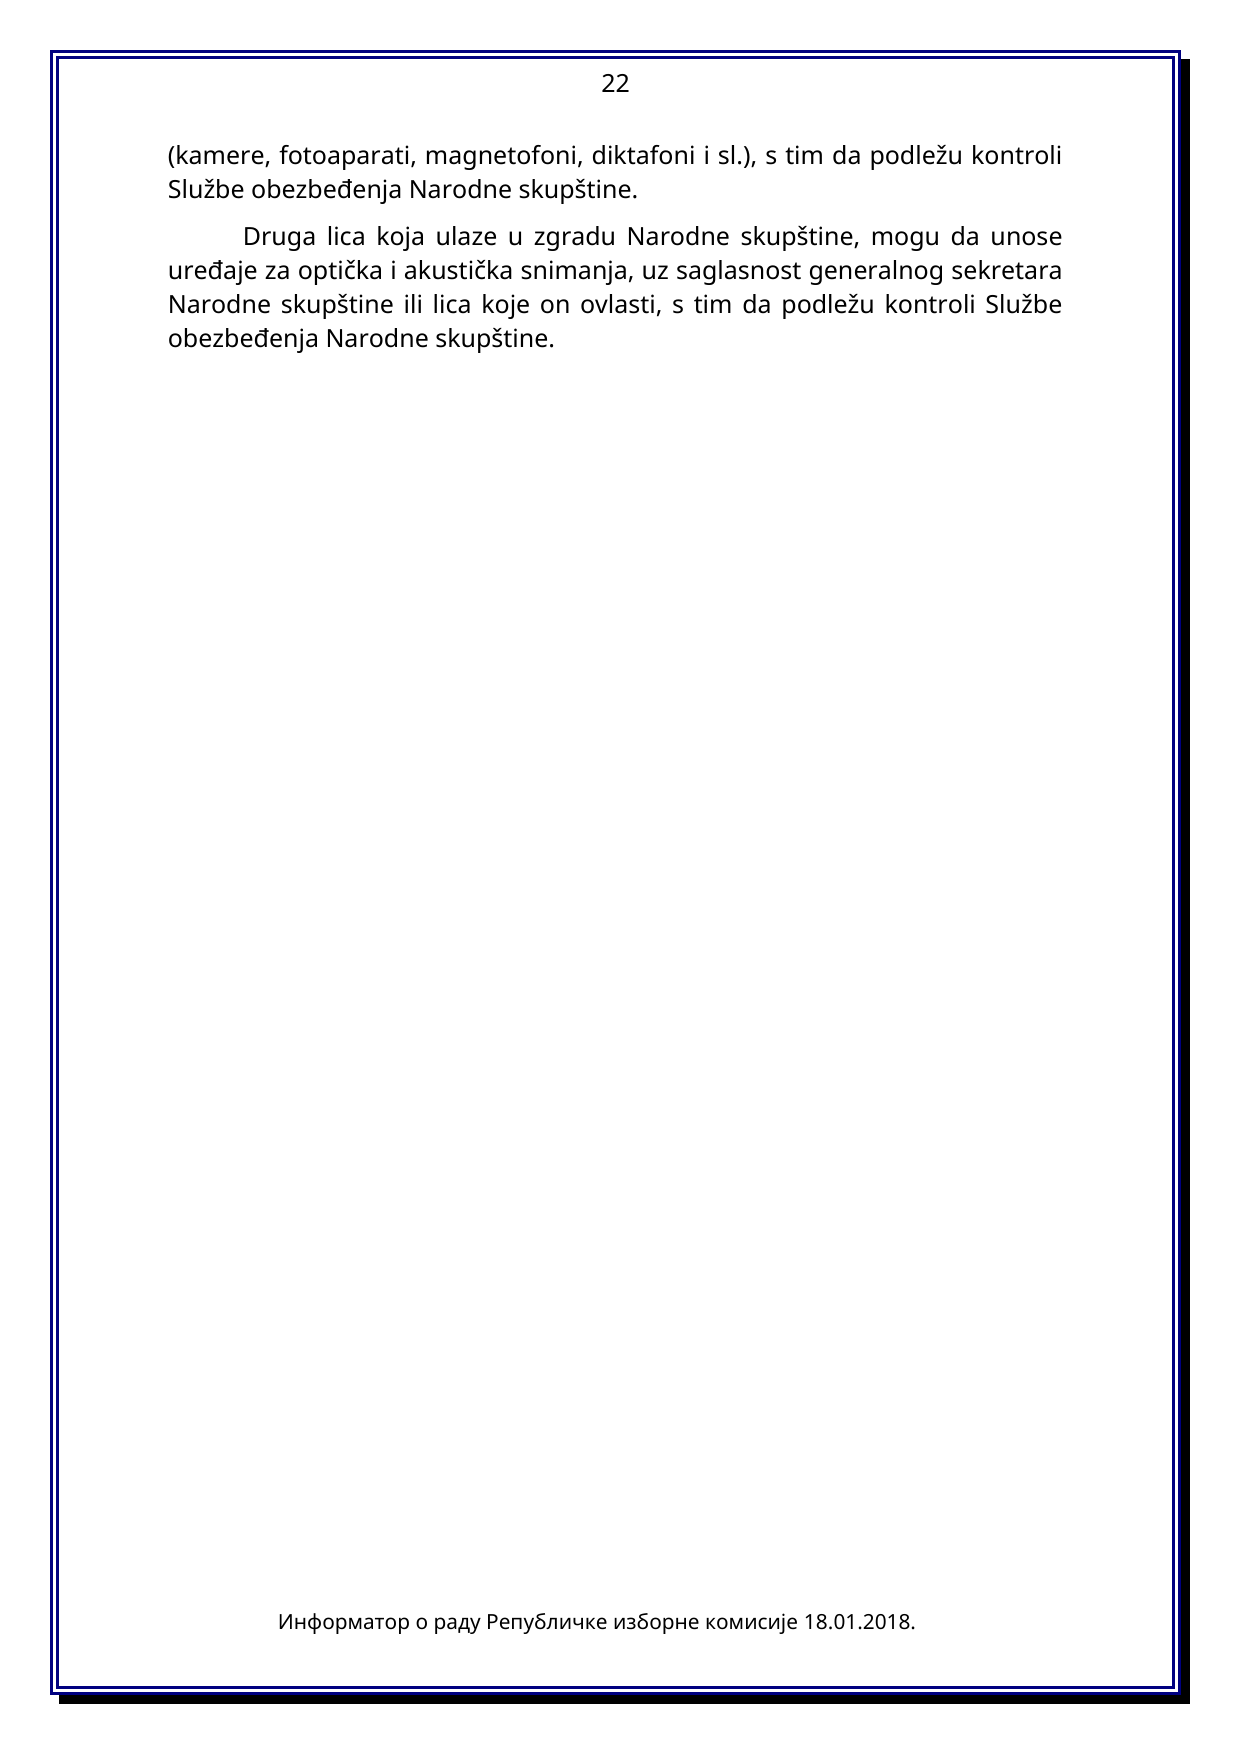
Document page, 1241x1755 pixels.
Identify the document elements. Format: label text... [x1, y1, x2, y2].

text Druga lica koja ulaze u zgradu Narodne skupštine, mogu da unose uređaje za optička i akustička snimanja, uz saglasnost generalnog sekretara Narodne skupštine ili lica koje on ovlasti, s tim da podležu kontroli Službe obezbeđenja Narodne skupštine. [168, 218, 1063, 354]
text (kamere, fotoaparati, magnetofoni, diktafoni i sl.), s tim da podležu kontroli Službe obezbeđenja Narodne skupštine. [168, 138, 1063, 206]
